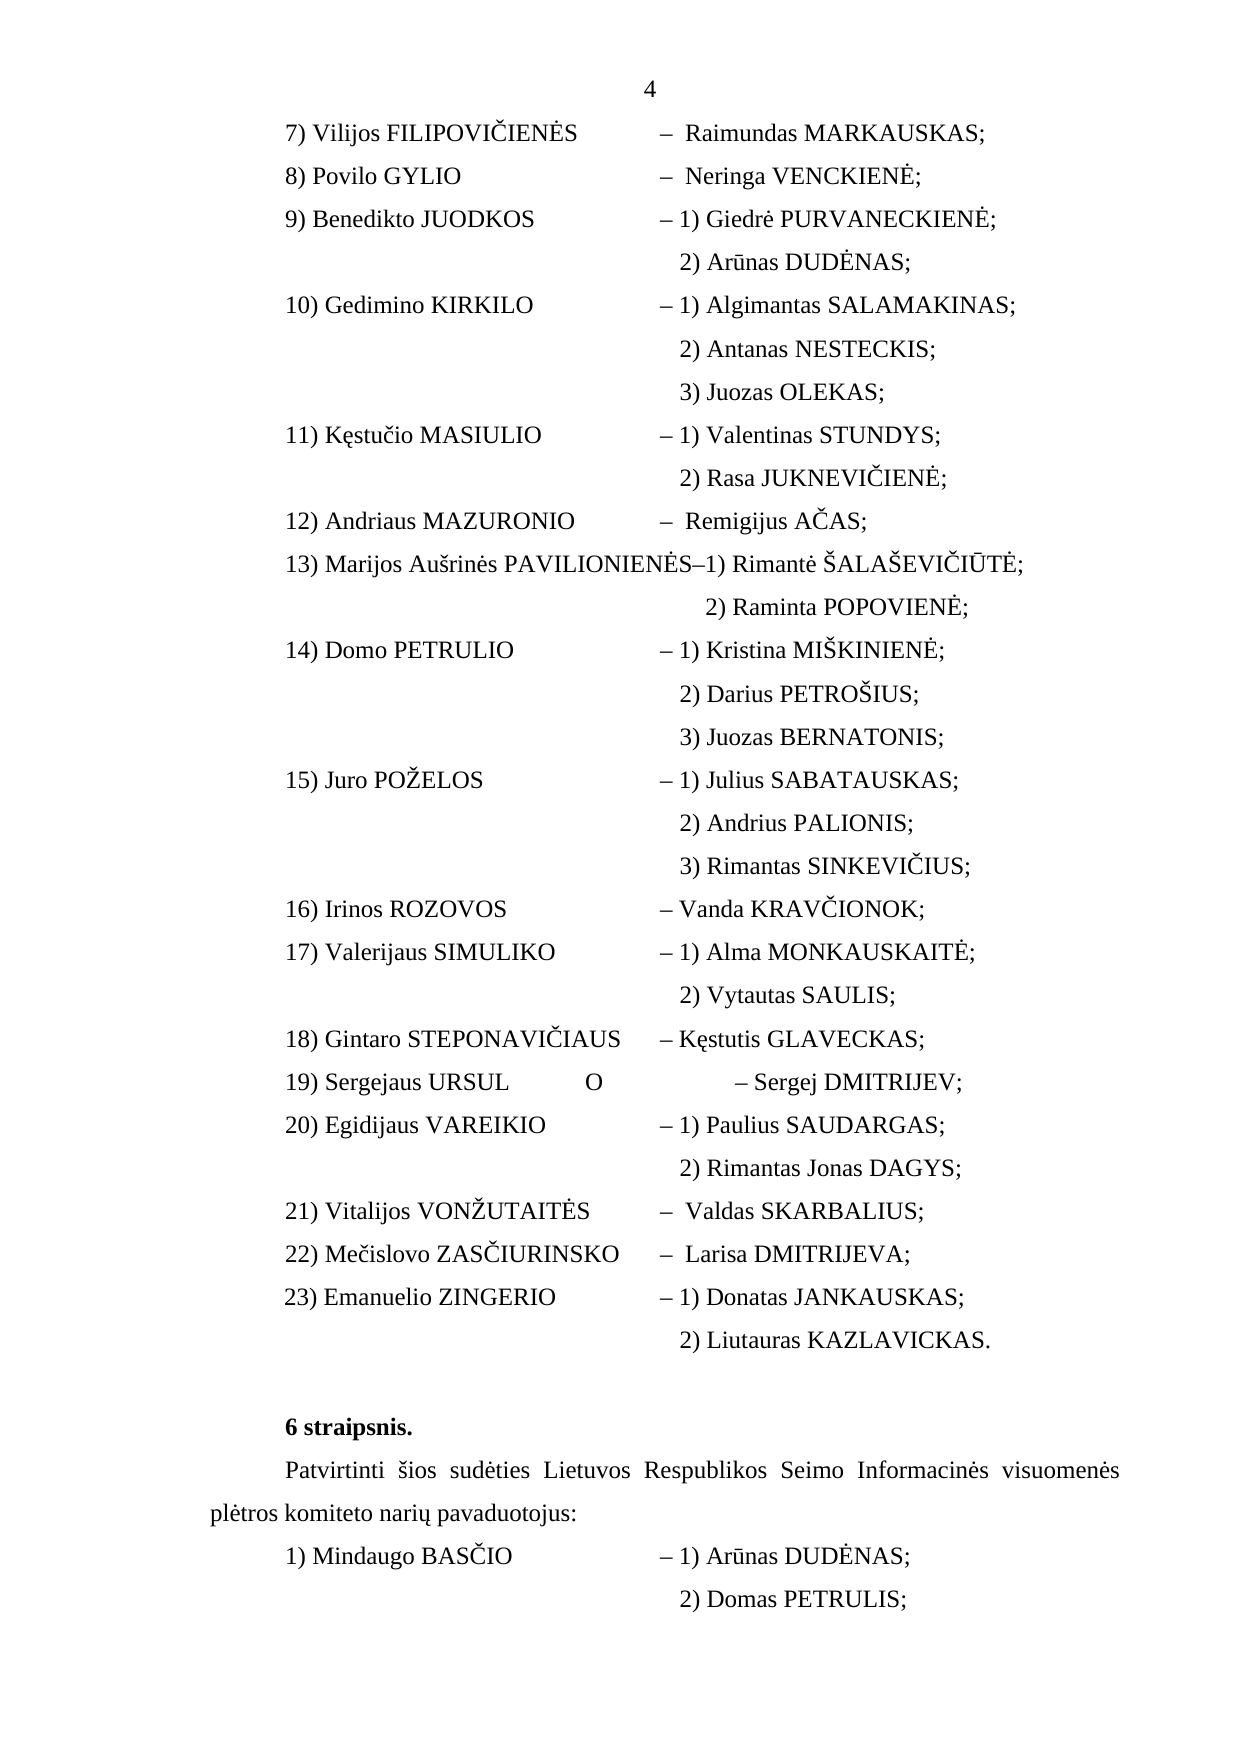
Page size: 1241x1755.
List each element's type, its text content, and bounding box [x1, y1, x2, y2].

text 3) Juozas BERNATONIS; [210, 722, 1120, 751]
text 2) Rasa JUKNEVIČIENĖ; [210, 463, 1120, 492]
text 18) Gintaro STEPONAVIČIAUS – Kęstutis GLAVECKAS; [210, 1024, 1120, 1052]
text 14) Domo PETRULIO – 1) Kristina MIŠKINIENĖ; [210, 636, 1120, 664]
text 10) Gedimino KIRKILO – 1) Algimantas SALAMAKINAS; [210, 291, 1120, 319]
text 6 straipsnis. [210, 1412, 1120, 1441]
text 19) Sergejaus URSUL O – Sergej DMITRIJEV; [210, 1067, 1120, 1096]
text Patvirtinti šios sudėties Lietuvos Respublikos Seimo Informacinės visuomenės plėtros komiteto narių pavaduotojus: [210, 1455, 1120, 1527]
text 3) Juozas OLEKAS; [210, 377, 1120, 406]
text 16) Irinos ROZOVOS – Vanda KRAVČIONOK; [210, 894, 1120, 923]
text 11) Kęstučio MASIULIO – 1) Valentinas STUNDYS; [210, 420, 1120, 449]
text 2) Vytautas SAULIS; [210, 981, 1120, 1009]
text 2) Raminta POPOVIENĖ; [210, 592, 1120, 621]
text 3) Rimantas SINKEVIČIUS; [210, 851, 1120, 880]
text 7) Vilijos FILIPOVIČIENĖS – Raimundas MARKAUSKAS; [210, 118, 1120, 147]
text 21) Vitalijos VONŽUTAITĖS – Valdas SKARBALIUS; [210, 1196, 1120, 1225]
text 15) Juro POŽELOS – 1) Julius SABATAUSKAS; [210, 765, 1120, 794]
text 23) Emanuelio ZINGERIO – 1) Donatas JANKAUSKAS; [210, 1282, 1120, 1311]
text 2) Rimantas Jonas DAGYS; [210, 1153, 1120, 1182]
text 1) Mindaugo BASČIO – 1) Arūnas DUDĖNAS; [210, 1541, 1120, 1570]
text 2) Liutauras KAZLAVICKAS. [210, 1326, 1120, 1354]
text 20) Egidijaus VAREIKIO – 1) Paulius SAUDARGAS; [210, 1110, 1120, 1139]
text 2) Domas PETRULIS; [210, 1584, 1120, 1613]
text 2) Darius PETROŠIUS; [210, 679, 1120, 707]
text 8) Povilo GYLIO – Neringa VENCKIENĖ; [210, 161, 1120, 190]
text 13) Marijos Aušrinės PAVILIONIENĖS–1) Rimantė ŠALAŠEVIČIŪTĖ; [210, 549, 1120, 578]
text 2) Andrius PALIONIS; [210, 808, 1120, 837]
text 9) Benedikto JUODKOS – 1) Giedrė PURVANECKIENĖ; [210, 204, 1120, 233]
text 22) Mečislovo ZASČIURINSKO – Larisa DMITRIJEVA; [210, 1239, 1120, 1268]
text 2) Arūnas DUDĖNAS; [210, 247, 1120, 276]
text 17) Valerijaus SIMULIKO – 1) Alma MONKAUSKAITĖ; [210, 937, 1120, 966]
text 2) Antanas NESTECKIS; [210, 334, 1120, 362]
text 12) Andriaus MAZURONIO – Remigijus AČAS; [210, 506, 1120, 535]
